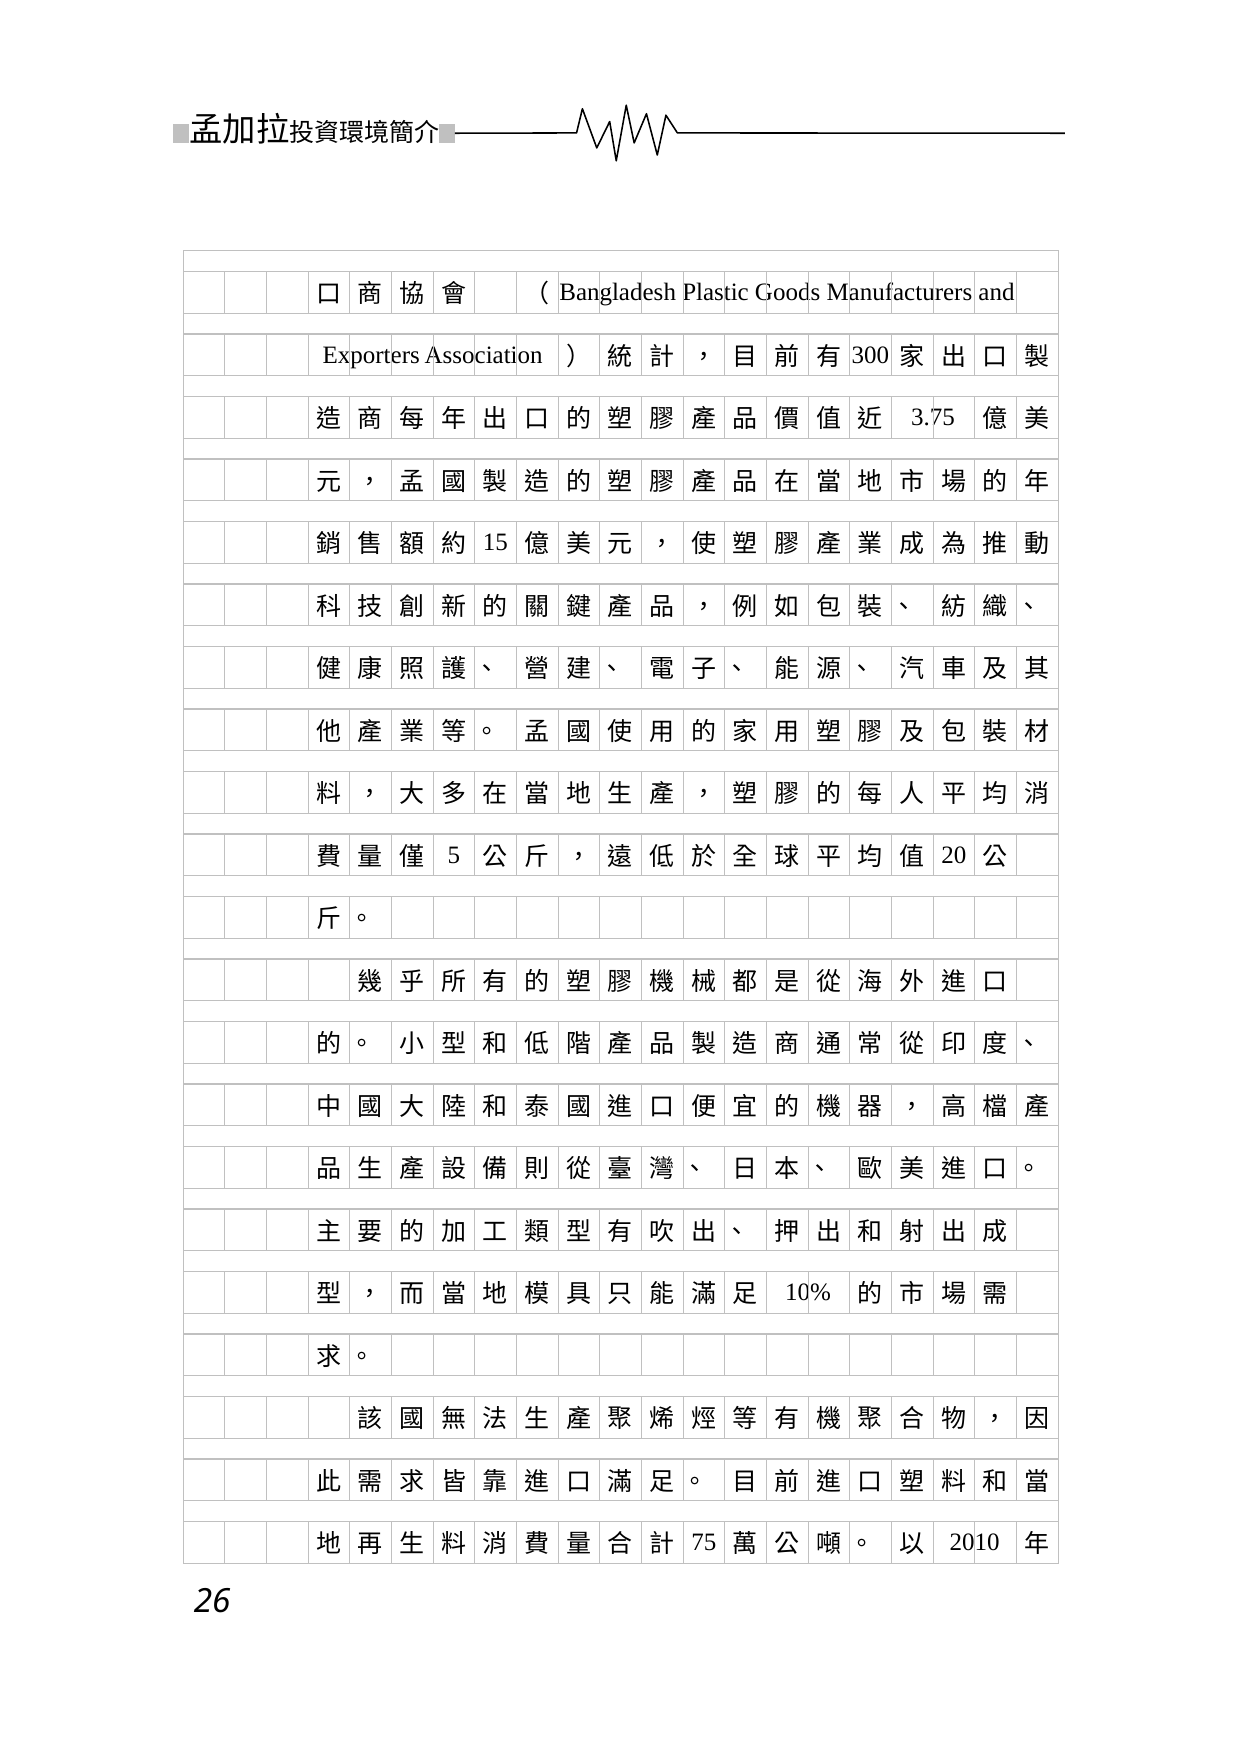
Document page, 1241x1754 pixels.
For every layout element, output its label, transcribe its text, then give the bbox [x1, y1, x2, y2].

text 塑膠製品目前是孟加拉化工業規模頗大的產業，不包括回收中心的塑膠業者約3,000家，直接或間接聘僱的勞動人口超過200萬人。根據孟加拉塑膠製品製造商和出口商協會 （Bangladesh Plastic Goods Manufacturers and Exporters Association）統計，目前有300家出口製造商每年出口的塑膠產品價值近3.75億美元，孟國製造的塑膠產品在當地市場的年銷售額約15億美元，使塑膠產業成為推動科技創新的關鍵產品，例如包裝、紡織、健康照護、營建、電子、能源、汽車及其他產業等。孟國使用的家用塑膠及包裝材料，大多在當地生產，塑膠的每人平均消費量僅5公斤，遠低於全球平均值20公斤。 [281, 376, 1058, 396]
text 幾乎所有的塑膠機械都是從海外進口的。小型和低階產品製造商通常從印度、中國大陸和泰國進口便宜的機器，高檔產品生產設備則從臺灣、日本、歐美進口。主要的加工類型有吹出、押出和射出成型，而當地模具只能滿足10%的市場需求。 [281, 1064, 1058, 1083]
text 幾乎所有的塑膠機械都是從海外進口的。小型和低階產品製造商通常從印度、中國大陸和泰國進口便宜的機器，高檔產品生產設備則從臺灣、日本、歐美進口。主要的加工類型有吹出、押出和射出成型，而當地模具只能滿足10%的市場需求。 [281, 1189, 1058, 1208]
text 塑膠製品目前是孟加拉化工業規模頗大的產業，不包括回收中心的塑膠業者約3,000家，直接或間接聘僱的勞動人口超過200萬人。根據孟加拉塑膠製品製造商和出口商協會 （Bangladesh Plastic Goods Manufacturers and Exporters Association）統計，目前有300家出口製造商每年出口的塑膠產品價值近3.75億美元，孟國製造的塑膠產品在當地市場的年銷售額約15億美元，使塑膠產業成為推動科技創新的關鍵產品，例如包裝、紡織、健康照護、營建、電子、能源、汽車及其他產業等。孟國使用的家用塑膠及包裝材料，大多在當地生產，塑膠的每人平均消費量僅5公斤，遠低於全球平均值20公斤。 [281, 314, 1058, 333]
text 幾乎所有的塑膠機械都是從海外進口的。小型和低階產品製造商通常從印度、中國大陸和泰國進口便宜的機器，高檔產品生產設備則從臺灣、日本、歐美進口。主要的加工類型有吹出、押出和射出成型，而當地模具只能滿足10%的市場需求。 [281, 1314, 1058, 1333]
text 塑膠製品目前是孟加拉化工業規模頗大的產業，不包括回收中心的塑膠業者約3,000家，直接或間接聘僱的勞動人口超過200萬人。根據孟加拉塑膠製品製造商和出口商協會 （Bangladesh Plastic Goods Manufacturers and Exporters Association）統計，目前有300家出口製造商每年出口的塑膠產品價值近3.75億美元，孟國製造的塑膠產品在當地市場的年銷售額約15億美元，使塑膠產業成為推動科技創新的關鍵產品，例如包裝、紡織、健康照護、營建、電子、能源、汽車及其他產業等。孟國使用的家用塑膠及包裝材料，大多在當地生產，塑膠的每人平均消費量僅5公斤，遠低於全球平均值20公斤。 [281, 689, 1058, 708]
text 幾乎所有的塑膠機械都是從海外進口的。小型和低階產品製造商通常從印度、中國大陸和泰國進口便宜的機器，高檔產品生產設備則從臺灣、日本、歐美進口。主要的加工類型有吹出、押出和射出成型，而當地模具只能滿足10%的市場需求。 [281, 1251, 1058, 1271]
text 幾乎所有的塑膠機械都是從海外進口的。小型和低階產品製造商通常從印度、中國大陸和泰國進口便宜的機器，高檔產品生產設備則從臺灣、日本、歐美進口。主要的加工類型有吹出、押出和射出成型，而當地模具只能滿足10%的市場需求。 [281, 939, 1058, 958]
text 塑膠製品目前是孟加拉化工業規模頗大的產業，不包括回收中心的塑膠業者約3,000家，直接或間接聘僱的勞動人口超過200萬人。根據孟加拉塑膠製品製造商和出口商協會 （Bangladesh Plastic Goods Manufacturers and Exporters Association）統計，目前有300家出口製造商每年出口的塑膠產品價值近3.75億美元，孟國製造的塑膠產品在當地市場的年銷售額約15億美元，使塑膠產業成為推動科技創新的關鍵產品，例如包裝、紡織、健康照護、營建、電子、能源、汽車及其他產業等。孟國使用的家用塑膠及包裝材料，大多在當地生產，塑膠的每人平均消費量僅5公斤，遠低於全球平均值20公斤。 [281, 626, 1058, 646]
text 塑膠製品目前是孟加拉化工業規模頗大的產業，不包括回收中心的塑膠業者約3,000家，直接或間接聘僱的勞動人口超過200萬人。根據孟加拉塑膠製品製造商和出口商協會 （Bangladesh Plastic Goods Manufacturers and Exporters Association）統計，目前有300家出口製造商每年出口的塑膠產品價值近3.75億美元，孟國製造的塑膠產品在當地市場的年銷售額約15億美元，使塑膠產業成為推動科技創新的關鍵產品，例如包裝、紡織、健康照護、營建、電子、能源、汽車及其他產業等。孟國使用的家用塑膠及包裝材料，大多在當地生產，塑膠的每人平均消費量僅5公斤，遠低於全球平均值20公斤。 [281, 251, 1058, 271]
text 塑膠製品目前是孟加拉化工業規模頗大的產業，不包括回收中心的塑膠業者約3,000家，直接或間接聘僱的勞動人口超過200萬人。根據孟加拉塑膠製品製造商和出口商協會 （Bangladesh Plastic Goods Manufacturers and Exporters Association）統計，目前有300家出口製造商每年出口的塑膠產品價值近3.75億美元，孟國製造的塑膠產品在當地市場的年銷售額約15億美元，使塑膠產業成為推動科技創新的關鍵產品，例如包裝、紡織、健康照護、營建、電子、能源、汽車及其他產業等。孟國使用的家用塑膠及包裝材料，大多在當地生產，塑膠的每人平均消費量僅5公斤，遠低於全球平均值20公斤。 [281, 564, 1058, 583]
text 塑膠製品目前是孟加拉化工業規模頗大的產業，不包括回收中心的塑膠業者約3,000家，直接或間接聘僱的勞動人口超過200萬人。根據孟加拉塑膠製品製造商和出口商協會 （Bangladesh Plastic Goods Manufacturers and Exporters Association）統計，目前有300家出口製造商每年出口的塑膠產品價值近3.75億美元，孟國製造的塑膠產品在當地市場的年銷售額約15億美元，使塑膠產業成為推動科技創新的關鍵產品，例如包裝、紡織、健康照護、營建、電子、能源、汽車及其他產業等。孟國使用的家用塑膠及包裝材料，大多在當地生產，塑膠的每人平均消費量僅5公斤，遠低於全球平均值20公斤。 [281, 751, 1058, 771]
text 該國無法生產聚烯烴等有機聚合物，因此需求皆靠進口滿足。目前進口塑料和當地再生料消費量合計75萬公噸。以2010年為例，全國60%的塑膠廢料被回收利用，形同節省約6億美元的進口總額。主要常用的塑料有聚乙烯（PE）、聚氯乙烯（PVC）、聚丙烯（PP）、聚乙烯對苯二甲酸酯（PET）和聚苯乙烯（PS）。該國的塑膠原料及相關產品進口額僅占全球進口總量的0.26%，全球排名第59位。前五大塑料進口來源為中國大陸、沙烏地阿拉伯、臺灣、韓國和泰國，占該國進口總量的65.9%。 [281, 1501, 1058, 1521]
text 幾乎所有的塑膠機械都是從海外進口的。小型和低階產品製造商通常從印度、中國大陸和泰國進口便宜的機器，高檔產品生產設備則從臺灣、日本、歐美進口。主要的加工類型有吹出、押出和射出成型，而當地模具只能滿足10%的市場需求。 [281, 1001, 1058, 1021]
text 幾乎所有的塑膠機械都是從海外進口的。小型和低階產品製造商通常從印度、中國大陸和泰國進口便宜的機器，高檔產品生產設備則從臺灣、日本、歐美進口。主要的加工類型有吹出、押出和射出成型，而當地模具只能滿足10%的市場需求。 [281, 1126, 1058, 1146]
text 塑膠製品目前是孟加拉化工業規模頗大的產業，不包括回收中心的塑膠業者約3,000家，直接或間接聘僱的勞動人口超過200萬人。根據孟加拉塑膠製品製造商和出口商協會 （Bangladesh Plastic Goods Manufacturers and Exporters Association）統計，目前有300家出口製造商每年出口的塑膠產品價值近3.75億美元，孟國製造的塑膠產品在當地市場的年銷售額約15億美元，使塑膠產業成為推動科技創新的關鍵產品，例如包裝、紡織、健康照護、營建、電子、能源、汽車及其他產業等。孟國使用的家用塑膠及包裝材料，大多在當地生產，塑膠的每人平均消費量僅5公斤，遠低於全球平均值20公斤。 [281, 501, 1058, 521]
text 塑膠製品目前是孟加拉化工業規模頗大的產業，不包括回收中心的塑膠業者約3,000家，直接或間接聘僱的勞動人口超過200萬人。根據孟加拉塑膠製品製造商和出口商協會 （Bangladesh Plastic Goods Manufacturers and Exporters Association）統計，目前有300家出口製造商每年出口的塑膠產品價值近3.75億美元，孟國製造的塑膠產品在當地市場的年銷售額約15億美元，使塑膠產業成為推動科技創新的關鍵產品，例如包裝、紡織、健康照護、營建、電子、能源、汽車及其他產業等。孟國使用的家用塑膠及包裝材料，大多在當地生產，塑膠的每人平均消費量僅5公斤，遠低於全球平均值20公斤。 [281, 876, 1058, 896]
text 該國無法生產聚烯烴等有機聚合物，因此需求皆靠進口滿足。目前進口塑料和當地再生料消費量合計75萬公噸。以2010年為例，全國60%的塑膠廢料被回收利用，形同節省約6億美元的進口總額。主要常用的塑料有聚乙烯（PE）、聚氯乙烯（PVC）、聚丙烯（PP）、聚乙烯對苯二甲酸酯（PET）和聚苯乙烯（PS）。該國的塑膠原料及相關產品進口額僅占全球進口總量的0.26%，全球排名第59位。前五大塑料進口來源為中國大陸、沙烏地阿拉伯、臺灣、韓國和泰國，占該國進口總量的65.9%。 [281, 1439, 1058, 1458]
text 塑膠製品目前是孟加拉化工業規模頗大的產業，不包括回收中心的塑膠業者約3,000家，直接或間接聘僱的勞動人口超過200萬人。根據孟加拉塑膠製品製造商和出口商協會 （Bangladesh Plastic Goods Manufacturers and Exporters Association）統計，目前有300家出口製造商每年出口的塑膠產品價值近3.75億美元，孟國製造的塑膠產品在當地市場的年銷售額約15億美元，使塑膠產業成為推動科技創新的關鍵產品，例如包裝、紡織、健康照護、營建、電子、能源、汽車及其他產業等。孟國使用的家用塑膠及包裝材料，大多在當地生產，塑膠的每人平均消費量僅5公斤，遠低於全球平均值20公斤。 [281, 814, 1058, 833]
text 塑膠製品目前是孟加拉化工業規模頗大的產業，不包括回收中心的塑膠業者約3,000家，直接或間接聘僱的勞動人口超過200萬人。根據孟加拉塑膠製品製造商和出口商協會 （Bangladesh Plastic Goods Manufacturers and Exporters Association）統計，目前有300家出口製造商每年出口的塑膠產品價值近3.75億美元，孟國製造的塑膠產品在當地市場的年銷售額約15億美元，使塑膠產業成為推動科技創新的關鍵產品，例如包裝、紡織、健康照護、營建、電子、能源、汽車及其他產業等。孟國使用的家用塑膠及包裝材料，大多在當地生產，塑膠的每人平均消費量僅5公斤，遠低於全球平均值20公斤。 [281, 439, 1058, 458]
text 該國無法生產聚烯烴等有機聚合物，因此需求皆靠進口滿足。目前進口塑料和當地再生料消費量合計75萬公噸。以2010年為例，全國60%的塑膠廢料被回收利用，形同節省約6億美元的進口總額。主要常用的塑料有聚乙烯（PE）、聚氯乙烯（PVC）、聚丙烯（PP）、聚乙烯對苯二甲酸酯（PET）和聚苯乙烯（PS）。該國的塑膠原料及相關產品進口額僅占全球進口總量的0.26%，全球排名第59位。前五大塑料進口來源為中國大陸、沙烏地阿拉伯、臺灣、韓國和泰國，占該國進口總量的65.9%。 [281, 1376, 1058, 1396]
